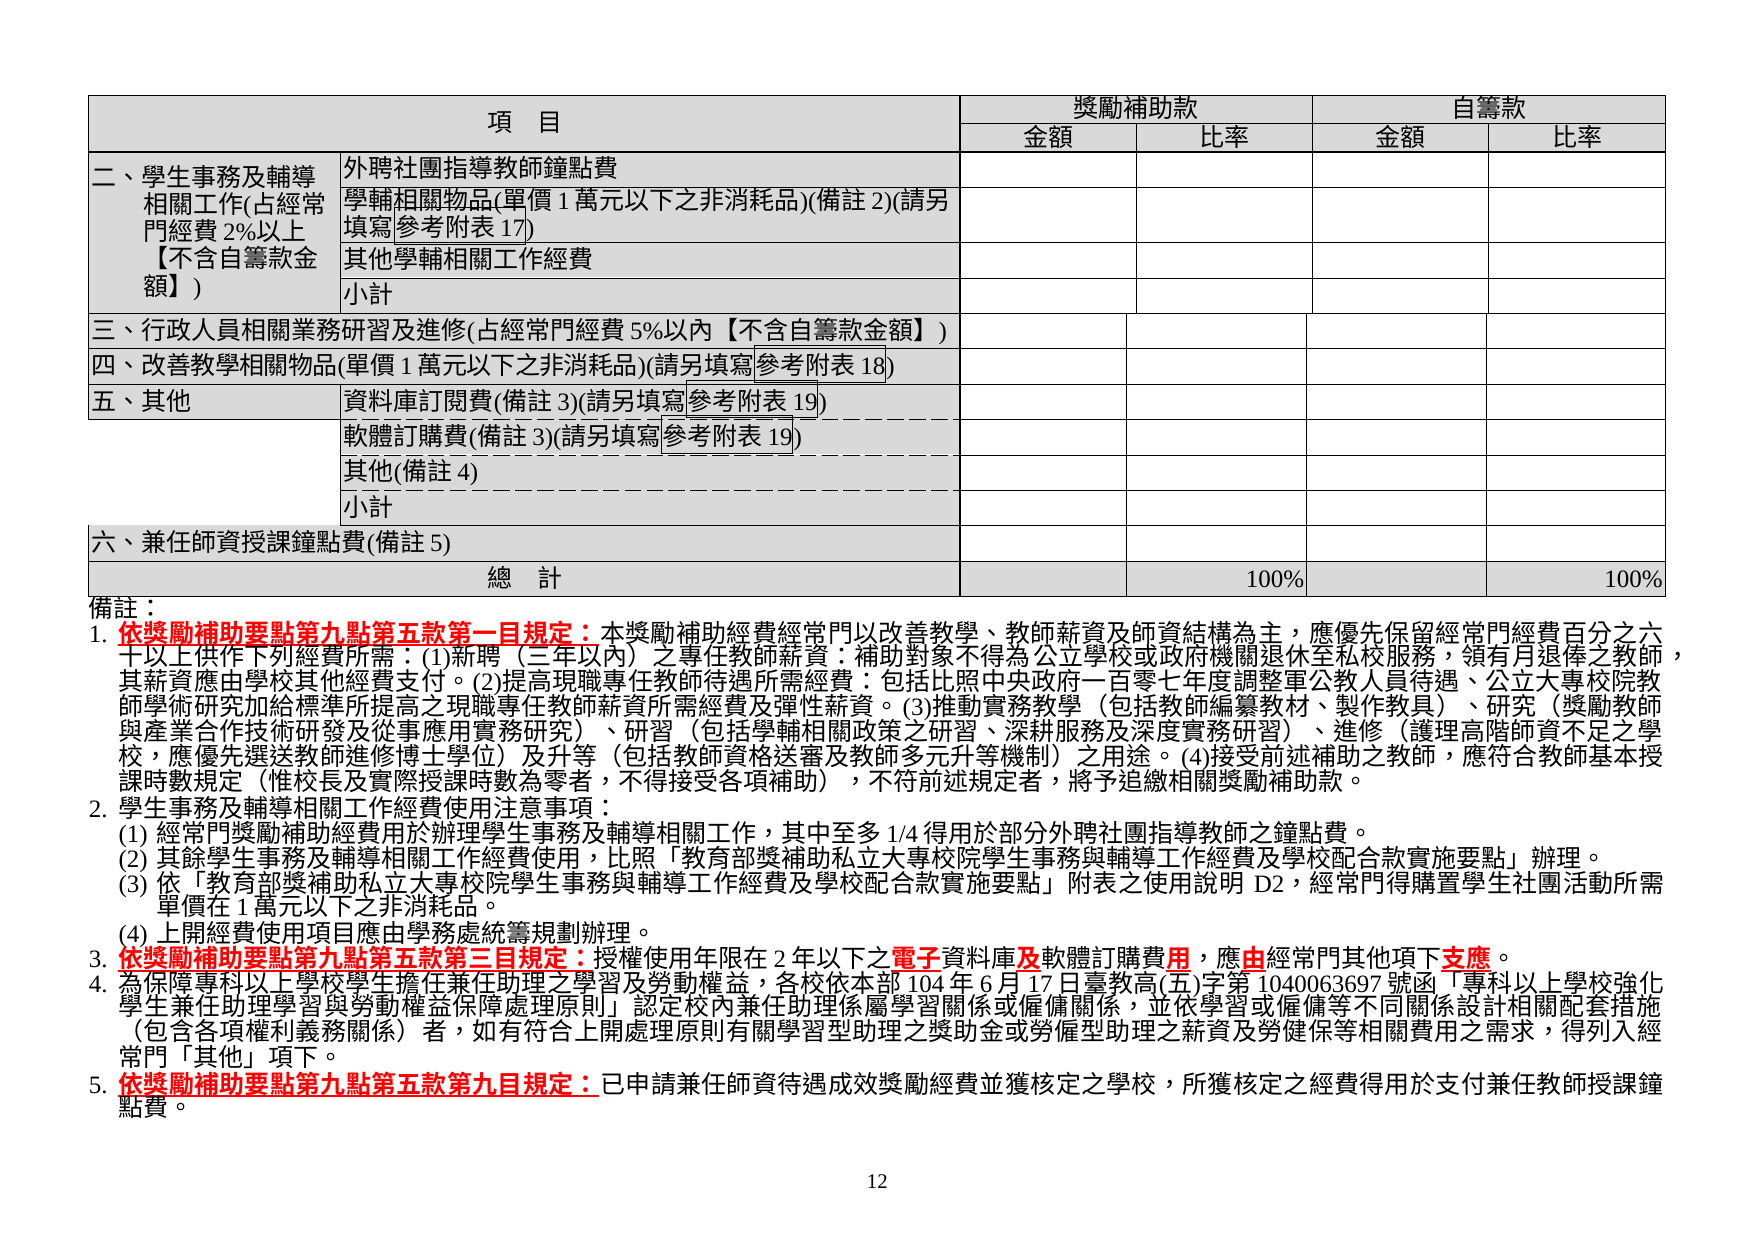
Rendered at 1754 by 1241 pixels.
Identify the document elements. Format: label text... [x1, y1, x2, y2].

table_cell 二、學生事務及輔導相關工作(占經常門經費2%以上【不含自籌款金額】) [89, 153, 340, 313]
table_cell 六、兼任師資授課鐘點費(備註5) [89, 525, 959, 561]
table_cell [1307, 562, 1486, 596]
table_cell 外聘社團指導教師鐘點費 [341, 153, 959, 187]
table_cell [961, 188, 1136, 242]
table_cell 比率 [1489, 124, 1665, 151]
table_cell 資料庫訂閱費(備註3)(請另填寫參考附表19) [687, 385, 817, 417]
table_cell [1487, 349, 1665, 384]
table_cell 四、改善教學相關物品(單價1萬元以下之非消耗品)(請另填寫參考附表18) [818, 349, 959, 384]
table_cell [1127, 491, 1306, 525]
table_cell [1127, 314, 1306, 348]
table_cell 學輔相關物品(單價1萬元以下之非消耗品)(備註2)(請另填寫參考附表17) [395, 208, 525, 242]
table_cell [1127, 420, 1306, 454]
table_cell [1307, 349, 1486, 384]
table_cell 金額 [1313, 124, 1488, 151]
table_cell 學輔相關物品(單價1萬元以下之非消耗品)(備註2)(請另填寫參考附表17) [457, 188, 959, 242]
table_cell [1127, 526, 1306, 561]
table_cell 其他(備註4) [341, 455, 959, 490]
list 依獎勵補助要點第九點第五款第三目規定：授權使用年限在2年以下之電子資料庫及軟體訂購費用，應由經常門其他項下支應。 [89, 948, 1029, 973]
table_cell [961, 279, 1136, 313]
table_cell [1137, 243, 1312, 277]
list 上開經費使用項目應由學務處統籌規劃辦理。 [118, 923, 1665, 948]
table_cell 總 計 [89, 562, 959, 596]
table_cell [1487, 420, 1665, 454]
table_cell [1487, 456, 1665, 490]
table_cell 四、改善教學相關物品(單價1萬元以下之非消耗品)(請另填寫參考附表18) [755, 349, 885, 382]
table_cell 學輔相關物品(單價1萬元以下之非消耗品)(備註2)(請另填寫參考附表17) [341, 188, 398, 242]
table_cell 學輔相關物品(單價1萬元以下之非消耗品)(備註2)(請另填寫參考附表17) [400, 188, 449, 207]
list 依「教育部獎補助私立大專校院學生事務與輔導工作經費及學校配合款實施要點」附表之使用說明D2，經常門得購置學生社團活動所需單價在1萬元以下之非消耗品。 [118, 873, 1665, 923]
table_cell [961, 385, 1126, 419]
table_cell 小計 [341, 279, 959, 313]
list 依獎勵補助要點第九點第五款第九目規定：已申請兼任師資待遇成效獎勵經費並獲核定之學校，所獲核定之經費得用於支付兼任教師授課鐘點費。 [89, 1073, 1665, 1123]
table_cell [1487, 526, 1665, 561]
table_cell [1307, 456, 1486, 490]
table_cell 小計 [341, 490, 959, 525]
table_cell 資料庫訂閱費(備註3)(請另填寫參考附表19) [793, 385, 959, 419]
table_cell [1487, 385, 1665, 419]
table_cell 五、其他 [89, 385, 340, 419]
list 經常門獎勵補助經費用於辦理學生事務及輔導相關工作，其中至多1/4得用於部分外聘社團指導教師之鐘點費。 [118, 823, 1665, 848]
table_cell [1137, 279, 1312, 313]
table_cell [1137, 188, 1312, 242]
table_cell [961, 243, 1136, 277]
text 備註： [89, 597, 1665, 622]
table_cell 100% [1487, 562, 1665, 596]
table_cell [1489, 153, 1665, 187]
table_cell [1489, 243, 1665, 277]
table_cell 金額 [961, 124, 1136, 151]
table_cell [1489, 188, 1665, 242]
table_cell [1489, 279, 1665, 313]
table_cell [1313, 153, 1488, 187]
list 其餘學生事務及輔導相關工作經費使用，比照「教育部獎補助私立大專校院學生事務與輔導工作經費及學校配合款實施要點」辦理。 [118, 848, 1665, 873]
table_cell [1487, 314, 1665, 348]
table_cell [1137, 153, 1312, 187]
table_cell 軟體訂購費(備註3)(請另填寫參考附表19) [793, 419, 959, 454]
table_cell [961, 420, 1126, 454]
table_cell 軟體訂購費(備註3)(請另填寫參考附表19) [341, 419, 661, 454]
table_cell [1307, 385, 1486, 419]
table_cell [961, 153, 1136, 187]
table_cell [1313, 279, 1488, 313]
list 為保障專科以上學校學生擔任兼任助理之學習及勞動權益，各校依本部104年6月17日臺教高(五)字第1040063697號函「專科以上學校強化學生兼任助理學習與勞動權益保障處理原則」認定校內兼任助理係屬學習關係或僱傭關係，並依學習或僱傭等不同關係設計相關配套措施（包含各項權利義務關係）者，如有符合上開處理原則有關學習型助理之獎助金或勞僱型助理之薪資及勞健保等相關費用之需求，得列入經常門「其他」項下。 [89, 973, 1665, 1073]
table_cell [961, 526, 1126, 561]
table_cell [1313, 243, 1488, 277]
table_cell 其他學輔相關工作經費 [341, 243, 959, 277]
table_cell [1127, 385, 1306, 419]
table_cell [961, 491, 1126, 525]
table_cell [961, 562, 1126, 596]
table_cell [1307, 526, 1486, 561]
list 依獎勵補助要點第九點第五款第一目規定：本獎勵補助經費經常門以改善教學、教師薪資及師資結構為主，應優先保留經常門經費百分之六十以上供作下列經費所需：(1)新聘（三年以內）之專任教師薪資：補助對象不得為公立學校或政府機關退休至私校服務，領有月退俸之教師，其薪資應由學校其他經費支付。(2)提高現職專任教師待遇所需經費：包括比照中央政府一百零七年度調整軍公教人員待遇、公立大專校院教師學術研究加給標準所提高之現職專任教師薪資所需經費及彈性薪資。(3)推動實務教學（包括教師編纂教材、製作教具）、研究（獎勵教師與產業合作技術研發及從事應用實務研究）、研習（包括學輔相關政策之研習、深耕服務及深度實務研習）、進修（護理高階師資不足之學校，應優先選送教師進修博士學位）及升等（包括教師資格送審及教師多元升等機制）之用途。(4)接受前述補助之教師，應符合教師基本授課時數規定（惟校長及實際授課時數為零者，不得接受各項補助），不符前述規定者，將予追繳相關獎勵補助款。 [89, 622, 1665, 798]
table_cell 四、改善教學相關物品(單價1萬元以下之非消耗品)(請另填寫參考附表18) [89, 349, 754, 384]
list 依獎勵補助要點第九點第五款第三目規定：授權使用年限在2年以下之電子資料庫及軟體訂購費用，應由經常門其他項下支應。 [1018, 948, 1665, 973]
table_cell 100% [1127, 562, 1306, 596]
table_header 自籌款 [1313, 96, 1665, 123]
table_cell [1487, 491, 1665, 525]
table_header 項 目 [89, 96, 959, 151]
table_cell [1127, 349, 1306, 384]
table_cell 比率 [1137, 124, 1312, 151]
table_cell 軟體訂購費(備註3)(請另填寫參考附表19) [662, 419, 792, 453]
table_cell [1313, 188, 1488, 242]
table_cell [1307, 314, 1486, 348]
table_cell 三、行政人員相關業務研習及進修(占經常門經費5%以內【不含自籌款金額】) [89, 314, 959, 348]
table_cell [1127, 456, 1306, 490]
table_cell [1307, 420, 1486, 454]
table_cell 資料庫訂閱費(備註3)(請另填寫參考附表19) [341, 385, 686, 419]
table_header 獎勵補助款 [961, 96, 1312, 123]
table_cell [1307, 491, 1486, 525]
table_cell [961, 456, 1126, 490]
table_cell [961, 349, 1126, 384]
list 學生事務及輔導相關工作經費使用注意事項： [89, 798, 1665, 823]
table_cell [961, 314, 1126, 348]
